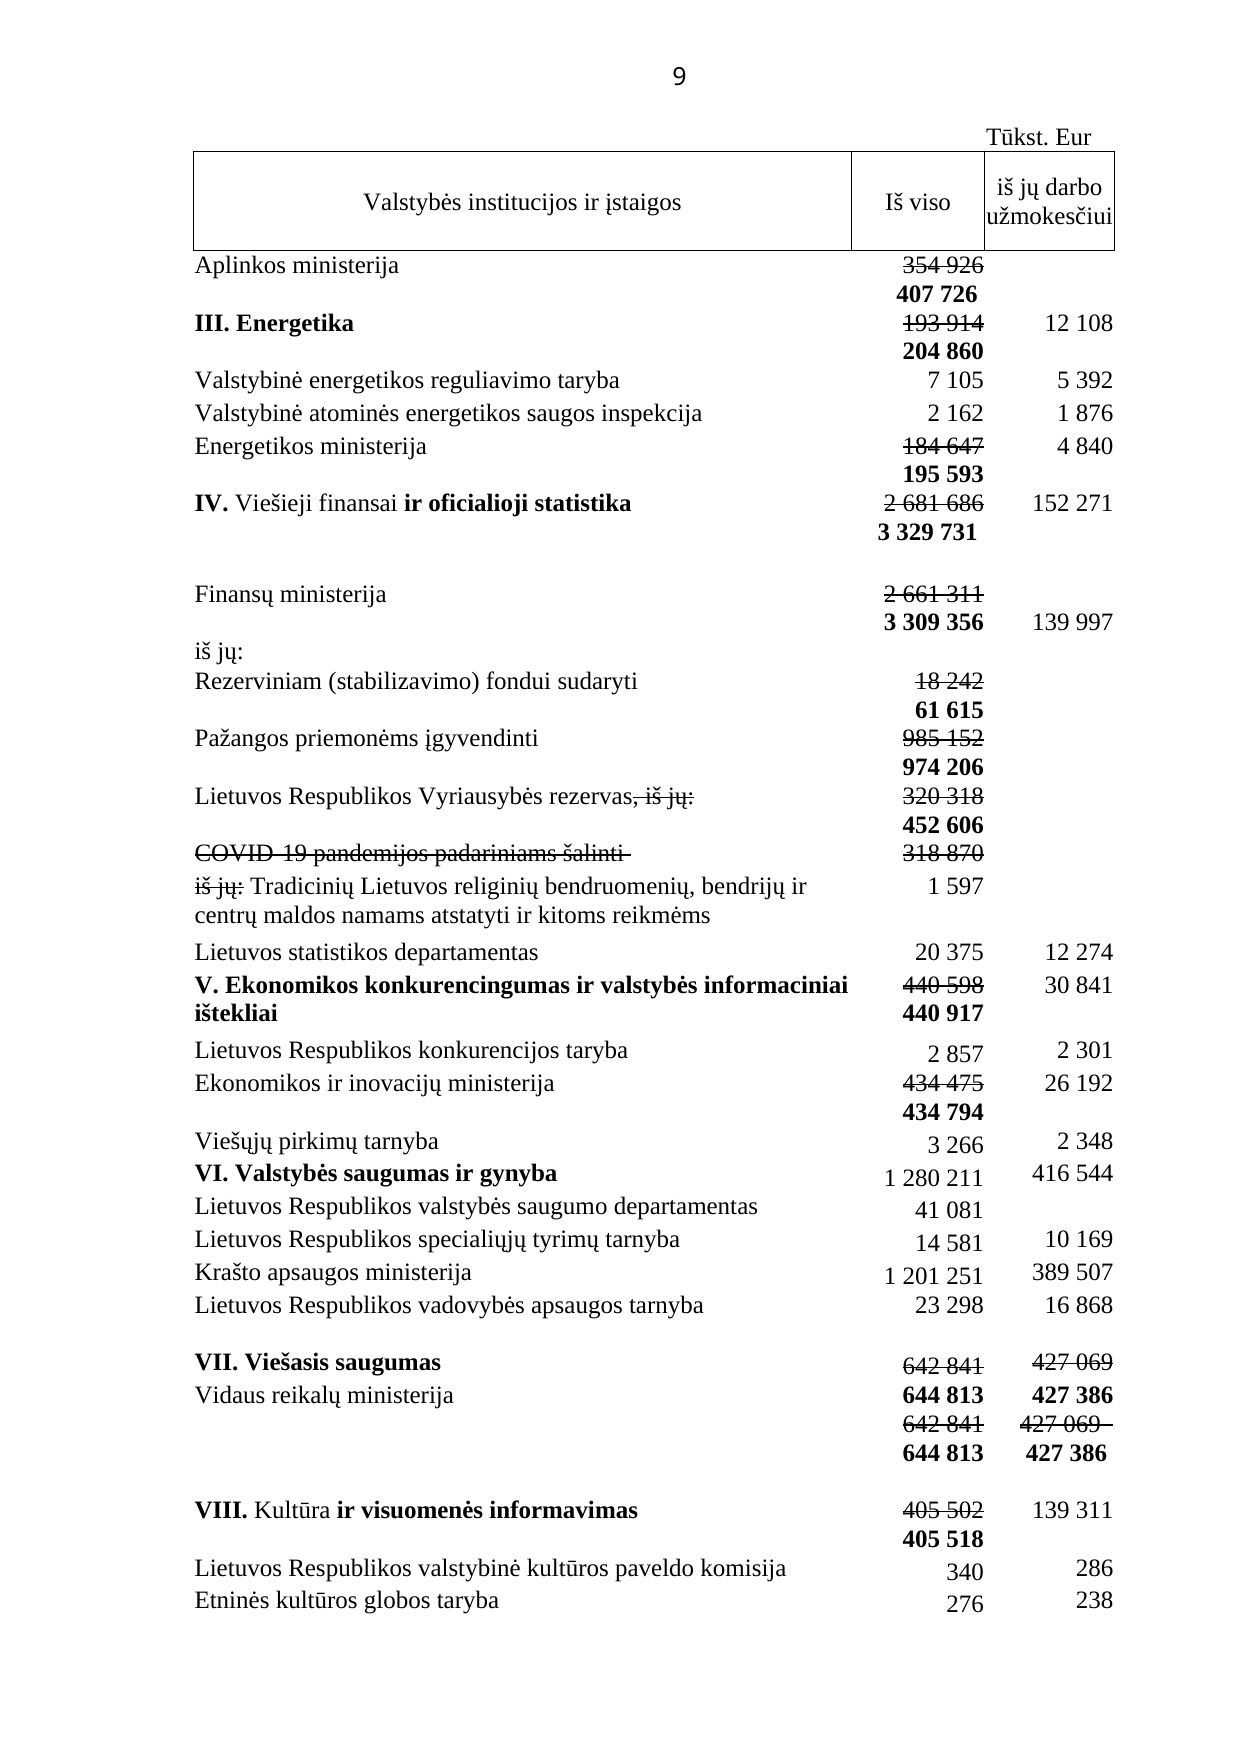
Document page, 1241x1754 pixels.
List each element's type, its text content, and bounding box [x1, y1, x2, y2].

table_cell Pažangos priemonėms įgyvendinti [193, 724, 851, 781]
table_cell 4 840 [985, 431, 1114, 488]
table_cell VIII. Kultūra ir visuomenės informavimas [193, 1466, 851, 1553]
table_cell 389 507 [985, 1257, 1114, 1290]
table_cell 320 318 452 606 [851, 781, 984, 838]
table_cell [985, 636, 1114, 666]
table_cell 276 [851, 1585, 984, 1618]
table_cell 16 868 [985, 1290, 1114, 1347]
table_cell [985, 1191, 1114, 1224]
table_cell 405 502 405 518 [851, 1466, 984, 1553]
table_cell 985 152 974 206 [851, 724, 984, 781]
table_cell Etninės kultūros globos taryba [193, 1585, 851, 1618]
table_cell VII. Viešasis saugumas [193, 1347, 851, 1380]
table_cell 193 914 204 860 [851, 308, 984, 365]
table_cell 26 192 [985, 1068, 1114, 1126]
table_cell VI. Valstybės saugumas ir gynyba [193, 1159, 851, 1191]
table_cell Viešųjų pirkimų tarnyba [193, 1126, 851, 1158]
table_cell 18 242 61 615 [851, 666, 984, 723]
table_cell [985, 871, 1114, 937]
table_cell 318 870 [851, 839, 984, 871]
table_cell 416 544 [985, 1159, 1114, 1191]
table_cell iš jų: Tradicinių Lietuvos religinių bendruomenių, bendrijų ir centrų maldos namams atstatyti ir kitoms reikmėms [193, 871, 851, 937]
table_cell Iš viso [852, 152, 984, 250]
table_cell 1 280 211 [851, 1159, 984, 1191]
table_cell [985, 781, 1114, 838]
table_cell iš jų darbo užmokesčiui [985, 152, 1114, 250]
table_cell III. Energetika [193, 308, 851, 365]
table_cell 2 681 686 3 329 731 [851, 488, 984, 546]
table_header [193, 118, 851, 151]
table_cell 14 581 [851, 1224, 984, 1257]
table_cell 5 392 [985, 365, 1114, 398]
table_cell Lietuvos Respublikos specialiųjų tyrimų tarnyba [193, 1224, 851, 1257]
table_cell 427 386 427 069 427 386 [985, 1380, 1114, 1466]
table_cell 12 108 [985, 308, 1114, 365]
table_cell 2 857 [851, 1035, 984, 1068]
table_cell 139 311 [985, 1466, 1114, 1553]
table_cell Lietuvos Respublikos vadovybės apsaugos tarnyba [193, 1290, 851, 1347]
table_cell Valstybinė atominės energetikos saugos inspekcija [193, 398, 851, 431]
table_cell iš jų: [193, 636, 851, 666]
table_cell 1 876 [985, 398, 1114, 431]
table_cell 644 813 642 841 644 813 [851, 1380, 984, 1466]
table_cell 12 274 [985, 937, 1114, 970]
table_cell 30 841 [985, 970, 1114, 1035]
table_cell [851, 546, 984, 579]
table_cell Krašto apsaugos ministerija [193, 1257, 851, 1290]
table_cell [985, 724, 1114, 781]
table_cell V. Ekonomikos konkurencingumas ir valstybės informaciniai ištekliai [193, 970, 851, 1035]
table_cell Valstybinė energetikos reguliavimo taryba [193, 365, 851, 398]
table_header Tūkst. Eur [985, 118, 1114, 151]
table_cell 2 162 [851, 398, 984, 431]
table_cell 139 997 [985, 579, 1114, 636]
table_cell 152 271 [985, 488, 1114, 546]
table_cell 2 301 [985, 1035, 1114, 1068]
table_cell COVID-19 pandemijos padariniams šalinti [193, 839, 851, 871]
table_cell 10 169 [985, 1224, 1114, 1257]
table_cell 642 841 [851, 1347, 984, 1380]
table_cell Lietuvos Respublikos valstybinė kultūros paveldo komisija [193, 1553, 851, 1585]
table_cell [985, 251, 1114, 308]
table_cell Aplinkos ministerija [193, 251, 851, 308]
table_cell Lietuvos Respublikos valstybės saugumo departamentas [193, 1191, 851, 1224]
table_cell Ekonomikos ir inovacijų ministerija [193, 1068, 851, 1126]
table_cell Lietuvos statistikos departamentas [193, 937, 851, 970]
table_cell Lietuvos Respublikos Vyriausybės rezervas, iš jų: [193, 781, 851, 838]
table_cell 434 475 434 794 [851, 1068, 984, 1126]
table_cell [985, 666, 1114, 723]
table_cell 2 348 [985, 1126, 1114, 1158]
table_cell Finansų ministerija [193, 579, 851, 636]
table_cell [851, 636, 984, 666]
table_cell 340 [851, 1553, 984, 1585]
table_cell 286 [985, 1553, 1114, 1585]
table_cell 20 375 [851, 937, 984, 970]
table_cell 23 298 [851, 1290, 984, 1347]
table_cell [985, 839, 1114, 871]
table_cell [193, 546, 851, 579]
table_cell [985, 546, 1114, 579]
table_cell 2 661 311 3 309 356 [851, 579, 984, 636]
table_cell 238 [985, 1585, 1114, 1618]
table_cell 440 598 440 917 [851, 970, 984, 1035]
table_cell 427 069 [985, 1347, 1114, 1380]
table_cell Lietuvos Respublikos konkurencijos taryba [193, 1035, 851, 1068]
table_cell 354 926 407 726 [851, 251, 984, 308]
table_cell Energetikos ministerija [193, 431, 851, 488]
table_cell 184 647 195 593 [851, 431, 984, 488]
table_cell Rezerviniam (stabilizavimo) fondui sudaryti [193, 666, 851, 723]
table_cell 3 266 [851, 1126, 984, 1158]
table_cell IV. Viešieji finansai ir oficialioji statistika [193, 488, 851, 546]
table_cell 41 081 [851, 1191, 984, 1224]
table_cell Valstybės institucijos ir įstaigos [194, 152, 851, 250]
table_cell 7 105 [851, 365, 984, 398]
table_cell Vidaus reikalų ministerija [193, 1380, 851, 1466]
table_header [851, 118, 984, 151]
table_cell 1 201 251 [851, 1257, 984, 1290]
table_cell 1 597 [851, 871, 984, 937]
